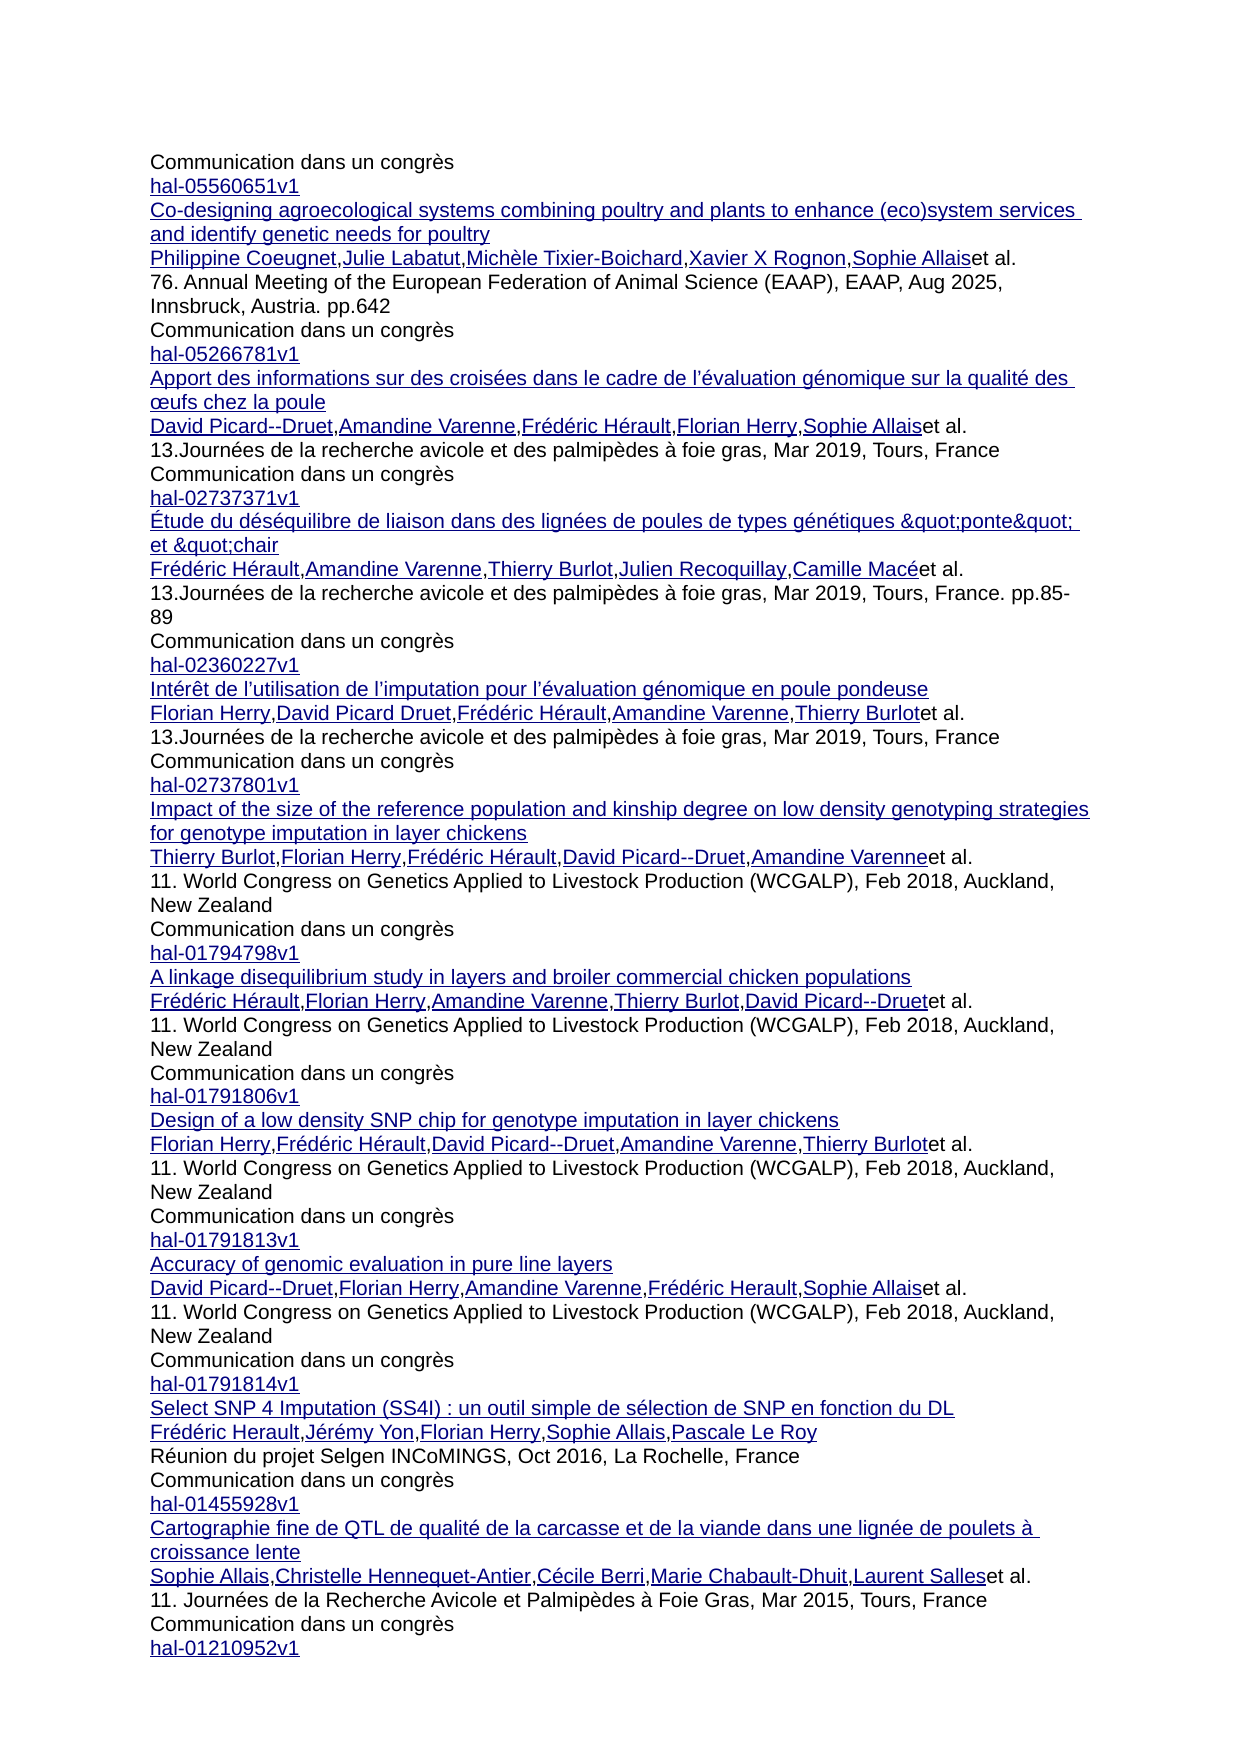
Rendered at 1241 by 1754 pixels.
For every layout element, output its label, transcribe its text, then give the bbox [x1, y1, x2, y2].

table_cell Communication dans un congrès hal-05560651v1 [150, 150, 1090, 198]
table_cell Accuracy of genomic evaluation in pure line layers David Picard--Druet,Florian Herry,Amandine Varenne,Frédéric Herault,Sophie Allaiset al. 11. World Congress on Genetics Applied to Livestock Production (WCGALP), Feb 2018, Auckland, New Zealand Communication dans un congrès hal-01791814v1 [150, 1252, 1090, 1396]
table_cell for genotype imputation in layer chickens Thierry Burlot,Florian Herry,Frédéric Hérault,David Picard--Druet,Amandine Varenneet al. 11. World Congress on Genetics Applied to Livestock Production (WCGALP), Feb 2018, Auckland, New Zealand Communication dans un congrès hal-01794798v1 [150, 819, 1090, 964]
table_cell Impact of the size of the reference population and kinship degree on low density genotyping strategies [150, 797, 1090, 818]
table_cell Étude du déséquilibre de liaison dans des lignées de poules de types génétiques &quot;ponte&quot; et &quot;chair Frédéric Hérault,Amandine Varenne,Thierry Burlot,Julien Recoquillay,Camille Macéet al. 13.Journées de la recherche avicole et des palmipèdes à foie gras, Mar 2019, Tours, France. pp.85-89 Communication dans un congrès hal-02360227v1 [150, 509, 1090, 677]
table_cell Cartographie fine de QTL de qualité de la carcasse et de la viande dans une lignée de poulets à croissance lente Sophie Allais,Christelle Hennequet-Antier,Cécile Berri,Marie Chabault-Dhuit,Laurent Salleset al. 11. Journées de la Recherche Avicole et Palmipèdes à Foie Gras, Mar 2015, Tours, France Communication dans un congrès hal-01210952v1 [150, 1516, 1090, 1659]
table_cell Intérêt de l’utilisation de l’imputation pour l’évaluation génomique en poule pondeuse Florian Herry,David Picard Druet,Frédéric Hérault,Amandine Varenne,Thierry Burlotet al. 13.Journées de la recherche avicole et des palmipèdes à foie gras, Mar 2019, Tours, France Communication dans un congrès hal-02737801v1 [150, 677, 1090, 797]
table_cell A linkage disequilibrium study in layers and broiler commercial chicken populations Frédéric Hérault,Florian Herry,Amandine Varenne,Thierry Burlot,David Picard--Druetet al. 11. World Congress on Genetics Applied to Livestock Production (WCGALP), Feb 2018, Auckland, New Zealand Communication dans un congrès hal-01791806v1 [150, 965, 1090, 1108]
table_cell Design of a low density SNP chip for genotype imputation in layer chickens Florian Herry,Frédéric Hérault,David Picard--Druet,Amandine Varenne,Thierry Burlotet al. 11. World Congress on Genetics Applied to Livestock Production (WCGALP), Feb 2018, Auckland, New Zealand Communication dans un congrès hal-01791813v1 [150, 1108, 1090, 1252]
table_cell Co-designing agroecological systems combining poultry and plants to enhance (eco)system services and identify genetic needs for poultry Philippine Coeugnet,Julie Labatut,Michèle Tixier-Boichard,Xavier X Rognon,Sophie Allaiset al. 76. Annual Meeting of the European Federation of Animal Science (EAAP), EAAP, Aug 2025, Innsbruck, Austria. pp.642 Communication dans un congrès hal-05266781v1 [150, 198, 1090, 366]
table_cell Apport des informations sur des croisées dans le cadre de l’évaluation génomique sur la qualité des œufs chez la poule David Picard--Druet,Amandine Varenne,Frédéric Hérault,Florian Herry,Sophie Allaiset al. 13.Journées de la recherche avicole et des palmipèdes à foie gras, Mar 2019, Tours, France Communication dans un congrès hal-02737371v1 [150, 366, 1090, 509]
table_cell Select SNP 4 Imputation (SS4I) : un outil simple de sélection de SNP en fonction du DL Frédéric Herault,Jérémy Yon,Florian Herry,Sophie Allais,Pascale Le Roy Réunion du projet Selgen INCoMINGS, Oct 2016, La Rochelle, France Communication dans un congrès hal-01455928v1 [150, 1396, 1090, 1516]
